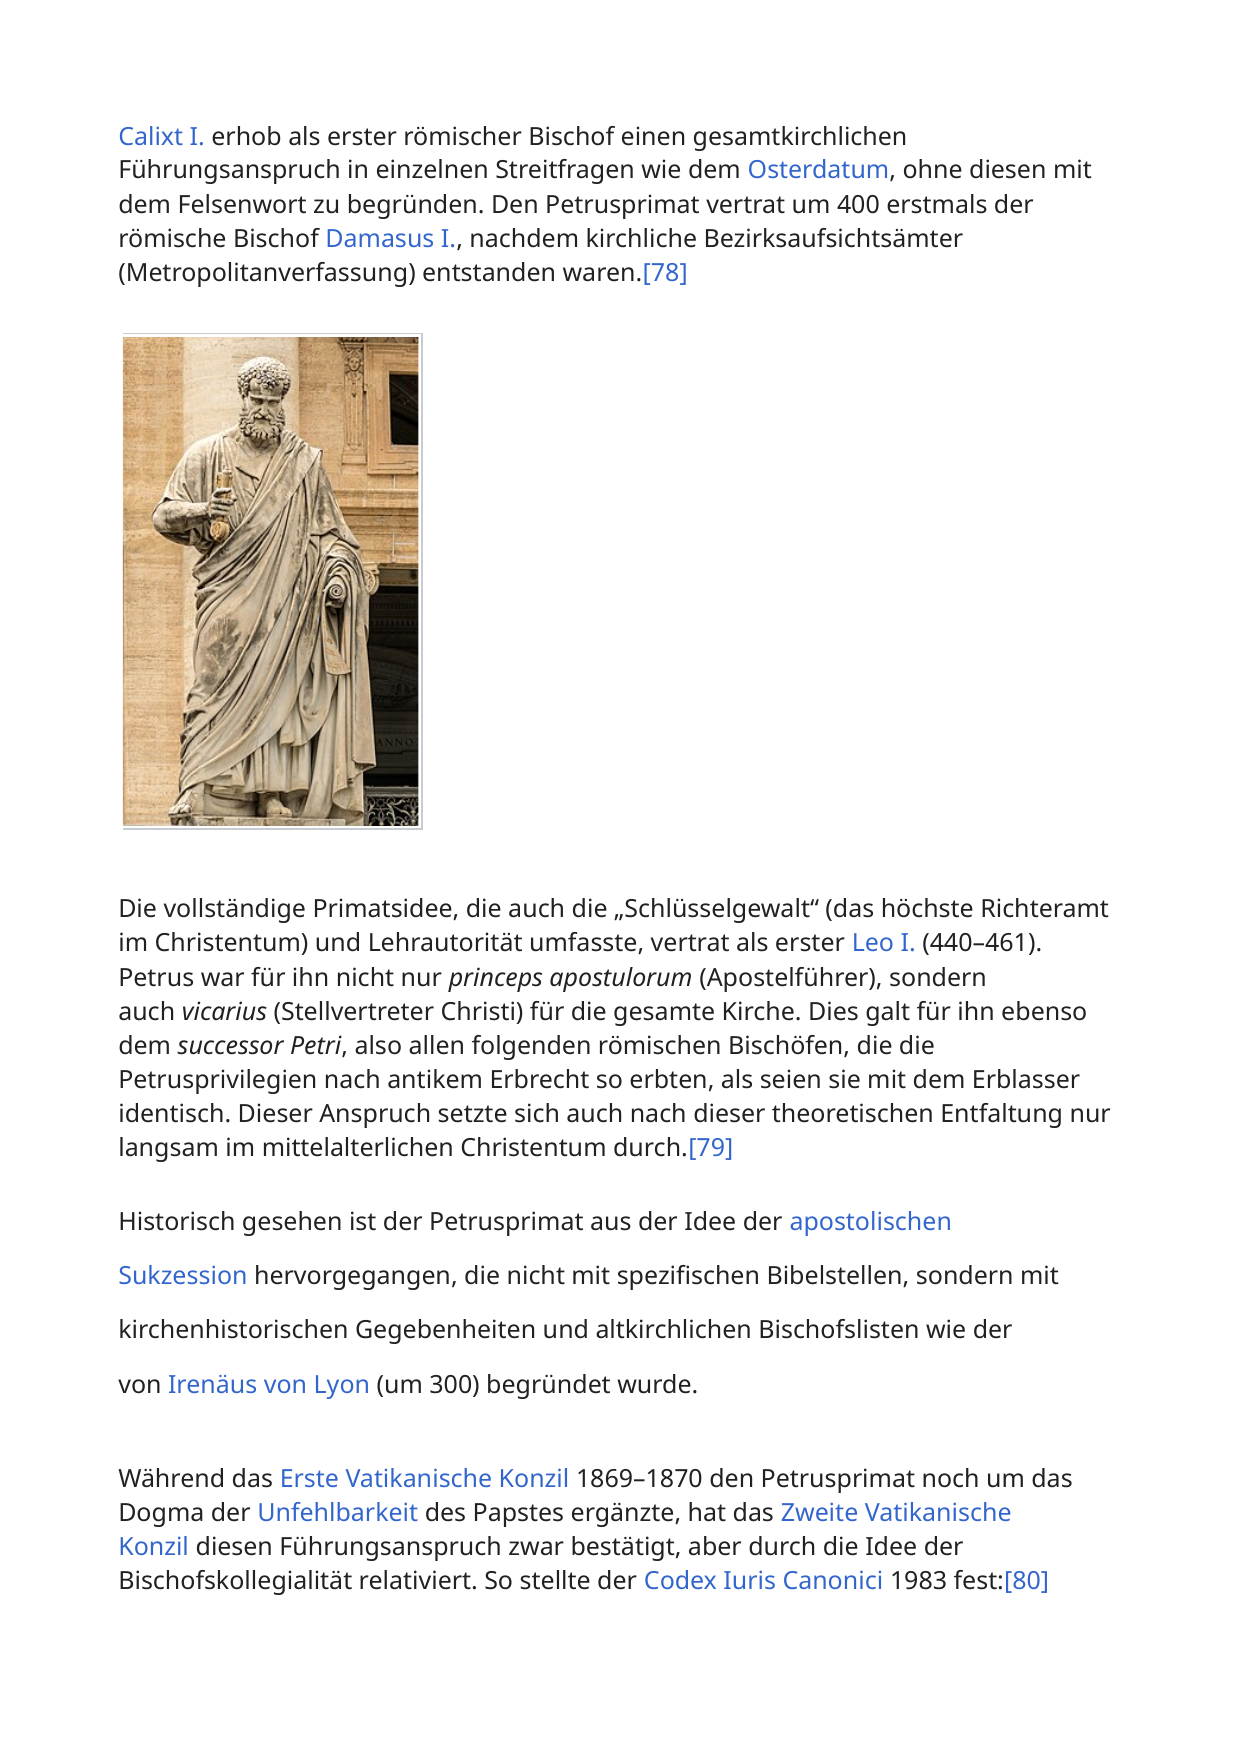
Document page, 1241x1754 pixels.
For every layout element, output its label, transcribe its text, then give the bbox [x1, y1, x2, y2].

text Historisch gesehen ist der Petrusprimat aus der Idee der apostolischen Sukzession hervorgegangen, die nicht mit spezifischen Bibelstellen, sondern mit kirchenhistorischen Gegebenheiten und altkirchlichen Bischofslisten wie der von Irenäus von Lyon (um 300) begründet wurde. [118, 1203, 1122, 1401]
text Die vollständige Primatsidee, die auch die „Schlüsselgewalt“ (das höchste Richteramt im Christentum) und Lehrautorität umfasste, vertrat als erster Leo I. (440–461). Petrus war für ihn nicht nur princeps apostulorum (Apostelführer), sondern auch vicarius (Stellvertreter Christi) für die gesamte Kirche. Dies galt für ihn ebenso dem successor Petri, also allen folgenden römischen Bischöfen, die die Petrusprivilegien nach antikem Erbrecht so erbten, als seien sie mit dem Erblasser identisch. Dieser Anspruch setzte sich auch nach dieser theoretischen Entfaltung nur langsam im mittelalterlichen Christentum durch.[79] [118, 891, 1122, 1163]
text Während das Erste Vatikanische Konzil 1869–1870 den Petrusprimat noch um das Dogma der Unfehlbarkeit des Papstes ergänzte, hat das Zweite Vatikanische Konzil diesen Führungsanspruch zwar bestätigt, aber durch die Idee der Bischofskollegialität relativiert. So stellte der Codex Iuris Canonici 1983 fest:[80] [118, 1461, 1122, 1597]
text Calixt I. erhob als erster römischer Bischof einen gesamtkirchlichen Führungsanspruch in einzelnen Streitfragen wie dem Osterdatum, ohne diesen mit dem Felsenwort zu begründen. Den Petrusprimat vertrat um 400 erstmals der römische Bischof Damasus I., nachdem kirchliche Bezirksaufsichtsämter (Metropolitanverfassung) entstanden waren.[78] [118, 118, 1122, 288]
picture [122, 337, 419, 826]
